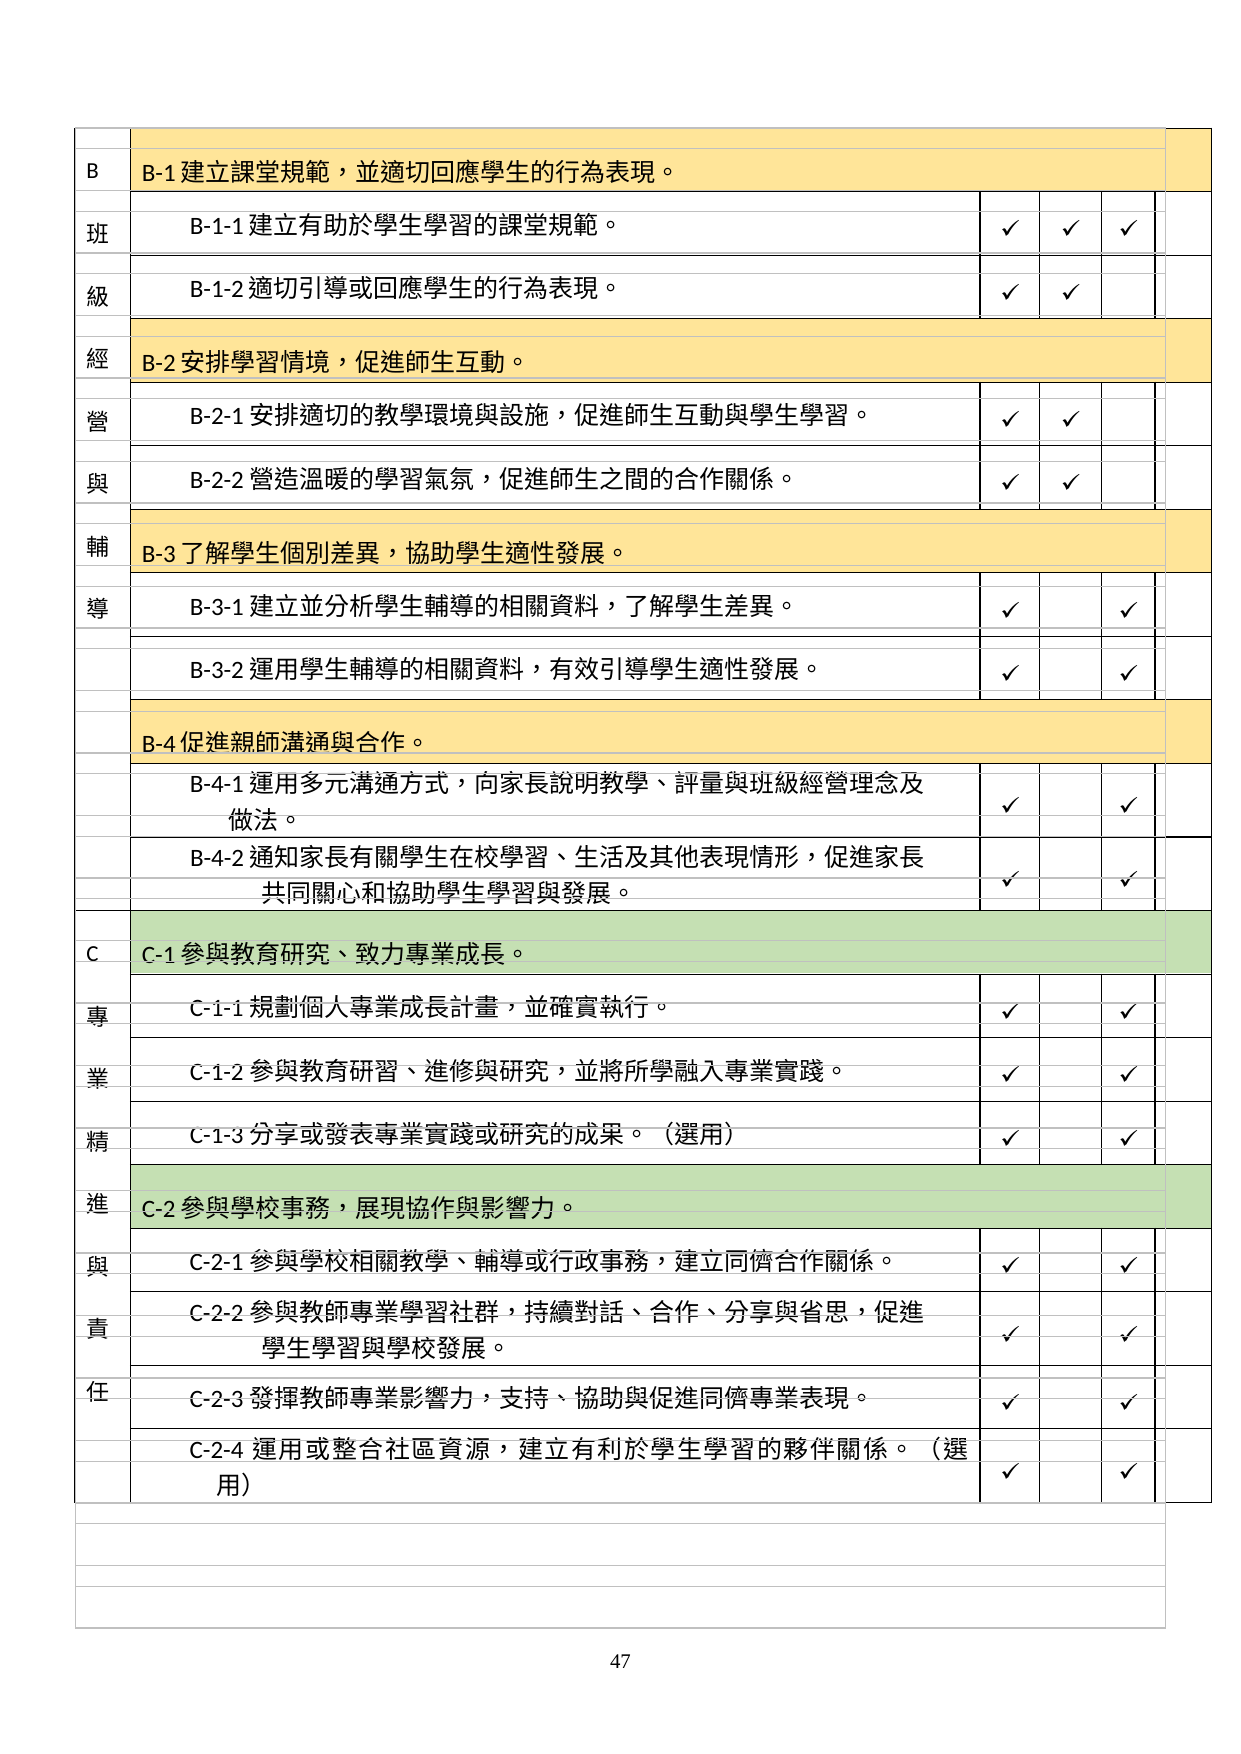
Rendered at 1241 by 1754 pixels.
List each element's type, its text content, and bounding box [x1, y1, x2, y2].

table_cell  [1102, 649, 1154, 690]
table_cell [1040, 649, 1101, 690]
table_cell [981, 975, 1039, 1002]
table_cell [981, 573, 1039, 586]
table_cell C-2參與學校事務，展現協作與影響力。 [1166, 1165, 1211, 1228]
table_cell [1040, 899, 1101, 910]
table_cell [1102, 1038, 1154, 1065]
table_cell [1040, 1316, 1101, 1336]
table_cell [981, 1441, 1039, 1461]
table_cell [1040, 1337, 1101, 1365]
table_cell [1166, 838, 1211, 910]
table_cell  [1102, 1366, 1154, 1377]
table_cell [76, 254, 130, 273]
table_cell C-1-2 參與教育研習、進修與研究，並將所學融入專業實踐。 [131, 1066, 979, 1086]
table_cell [1166, 256, 1211, 318]
table_cell C專業精進與責任 [76, 941, 130, 961]
table_cell B-1建立課堂規範，並適切回應學生的行為表現。 [131, 149, 1165, 190]
table_cell [1166, 975, 1211, 1037]
table_cell C-1-2 參與教育研習、進修與研究，並將所學融入專業實踐。 [131, 1038, 979, 1065]
table_cell  [1102, 1229, 1154, 1252]
table_cell [131, 629, 979, 636]
table_cell C-2參與學校事務，展現協作與影響力。 [131, 1191, 1165, 1211]
table_cell C專業精進與責任 [76, 1212, 130, 1252]
table_cell [1156, 1462, 1165, 1502]
table_cell [1040, 838, 1101, 877]
table_cell [1040, 446, 1101, 461]
table_cell  [1102, 774, 1154, 815]
table_cell  [981, 1366, 1039, 1377]
table_cell  [981, 1292, 1039, 1315]
table_cell  [981, 1399, 1039, 1428]
table_cell [1156, 629, 1165, 636]
table_cell  [981, 1254, 1039, 1273]
table_cell 經 [76, 337, 130, 377]
table_cell C-1參與教育研究、致力專業成長。 [131, 962, 1165, 973]
table_cell [1156, 649, 1165, 690]
table_cell [76, 316, 130, 336]
table_cell C專業精進與責任 [76, 1066, 130, 1086]
table_cell  [981, 649, 1039, 690]
table_cell [1040, 1066, 1101, 1086]
table_cell [1040, 383, 1101, 398]
table_cell [76, 899, 130, 910]
table_cell C-2-2 參與教師專業學習社群，持續對話、合作、分享與省思，促進 學生學習與學校發展。 [131, 1292, 979, 1315]
table_cell [1102, 1429, 1154, 1440]
table_cell 營 [76, 399, 130, 440]
table_cell [1166, 1102, 1211, 1164]
table_cell [1156, 1038, 1165, 1065]
table_cell  [981, 1316, 1039, 1336]
table_cell  [1102, 1292, 1154, 1315]
table_cell [1102, 192, 1154, 211]
table_cell [1102, 1024, 1154, 1037]
table_cell  [981, 816, 1039, 836]
table_cell B-2-2 營造溫暖的學習氣氛，促進師生之間的合作關係。 [131, 462, 979, 502]
table_cell [1156, 774, 1165, 815]
table_cell  [981, 1337, 1039, 1365]
table_cell [131, 1229, 979, 1252]
table_cell [1156, 816, 1165, 836]
table_cell [1040, 1004, 1101, 1023]
table_cell C-1-2 參與教育研習、進修與研究，並將所學融入專業實踐。 [131, 1087, 979, 1101]
table_cell [1040, 256, 1101, 273]
table_cell [1040, 1274, 1101, 1291]
table_cell C專業精進與責任 [76, 1087, 130, 1127]
table_cell  [981, 1129, 1039, 1148]
table_cell  [981, 399, 1039, 440]
table_cell [1156, 1316, 1165, 1336]
table_cell [131, 510, 1165, 523]
table_cell [1040, 1429, 1101, 1440]
table_cell [131, 754, 1165, 763]
table_cell [1102, 441, 1154, 445]
table_cell  [1102, 1004, 1154, 1023]
table_cell B-4-2 通知家長有關學生在校學習、生活及其他表現情形，促進家長 共同關心和協助學生學習與發展。 [131, 838, 979, 877]
table_cell [981, 446, 1039, 461]
table_cell [1040, 637, 1101, 648]
table_cell [1040, 1087, 1101, 1101]
table_cell [76, 837, 130, 877]
table_cell [1156, 1004, 1165, 1023]
table_cell [1166, 700, 1211, 763]
table_cell C專業精進與責任 [76, 1379, 130, 1398]
table_cell C-2-4 運用或整合社區資源，建立有利於學生學習的夥伴關係。（選 [131, 1441, 979, 1461]
table_cell [1102, 637, 1154, 648]
table_cell [981, 1087, 1039, 1101]
table_cell [76, 379, 130, 398]
table_cell [1040, 1149, 1101, 1164]
table_cell [1156, 1102, 1165, 1127]
table_cell [1156, 691, 1165, 699]
table_cell [1156, 192, 1165, 211]
table_cell [1156, 637, 1165, 648]
table_cell [1156, 1024, 1165, 1037]
table_cell [1102, 399, 1154, 440]
table_cell [1156, 1292, 1165, 1315]
table_cell 級 [76, 274, 130, 315]
table_cell  [1102, 1102, 1154, 1127]
table_cell  [1102, 879, 1154, 898]
table_cell [981, 1038, 1039, 1065]
table_cell [76, 629, 130, 648]
table_cell C-1參與教育研究、致力專業成長。 [131, 911, 1165, 940]
table_cell 班 [76, 212, 130, 252]
table_cell [981, 637, 1039, 648]
table_cell  [1102, 1066, 1154, 1086]
table_cell B-4-2 通知家長有關學生在校學習、生活及其他表現情形，促進家長 共同關心和協助學生學習與發展。 [131, 899, 979, 910]
table_cell  [981, 1004, 1039, 1023]
table_cell  [1102, 838, 1154, 877]
table_cell [1040, 1462, 1101, 1502]
table_cell [1166, 192, 1211, 254]
table_cell C-1-3 分享或發表專業實踐或研究的成果。（選用） [131, 1129, 979, 1148]
table_cell [131, 566, 1165, 572]
table_cell [1040, 1366, 1101, 1377]
table_cell [76, 504, 130, 523]
table_cell [131, 1274, 979, 1291]
table_cell B-4-2 通知家長有關學生在校學習、生活及其他表現情形，促進家長 共同關心和協助學生學習與發展。 [131, 879, 979, 898]
table_cell C-2參與學校事務，展現協作與影響力。 [131, 1165, 1165, 1190]
table_cell [76, 566, 130, 586]
table_cell  [1102, 1129, 1154, 1148]
table_cell C專業精進與責任 [76, 1004, 130, 1023]
table_cell [1156, 1274, 1165, 1291]
table_cell C-1參與教育研究、致力專業成長。 [1166, 911, 1211, 973]
table_cell [1166, 510, 1211, 572]
table_cell  [1040, 399, 1101, 440]
table_cell [981, 691, 1039, 699]
table_cell [131, 256, 979, 273]
table_cell C-2-2 參與教師專業學習社群，持續對話、合作、分享與省思，促進 學生學習與學校發展。 [131, 1316, 979, 1336]
table_cell [76, 754, 130, 773]
table_cell  [981, 1379, 1039, 1398]
table_cell  [981, 1066, 1039, 1086]
table_cell [1040, 441, 1101, 445]
table_cell 導 [76, 587, 130, 627]
table_cell [1156, 975, 1165, 1002]
table_cell [1040, 1102, 1101, 1127]
table_cell  [981, 838, 1039, 877]
table_cell  [1102, 1462, 1154, 1502]
table_cell [1102, 446, 1154, 461]
table_cell  [1102, 1399, 1154, 1428]
table_cell [1156, 1366, 1165, 1377]
table_cell C專業精進與責任 [76, 1274, 130, 1315]
table_cell C專業精進與責任 [76, 911, 130, 940]
table_cell [1040, 573, 1101, 586]
table_cell  [1102, 1149, 1154, 1164]
table_cell [1040, 691, 1101, 699]
table_cell [1040, 1254, 1101, 1273]
table_cell [1156, 1066, 1165, 1086]
table_cell [1166, 383, 1211, 445]
table_cell C專業精進與責任 [76, 1149, 130, 1190]
table_cell  [1102, 212, 1154, 252]
table_cell [1040, 764, 1101, 773]
table_cell  [1102, 1316, 1154, 1336]
table_cell [1166, 129, 1211, 191]
table_cell [1040, 1399, 1101, 1428]
table_cell [1166, 764, 1211, 836]
table_cell [1102, 256, 1154, 273]
table_cell [1166, 1292, 1211, 1365]
table_cell [1156, 1337, 1165, 1365]
table_cell C-2-1 參與學校相關教學、輔導或行政事務，建立同儕合作關係。 [131, 1254, 979, 1273]
table_cell [981, 1429, 1039, 1440]
table_cell B-2-1 安排適切的教學環境與設施，促進師生互動與學生學習。 [131, 399, 979, 440]
table_cell C專業精進與責任 [76, 1191, 130, 1211]
table_cell [1102, 1441, 1154, 1461]
table_cell [76, 879, 130, 898]
table_cell [1156, 462, 1165, 502]
table_cell C-1-1 規劃個人專業成長計畫，並確實執行。 [131, 1024, 979, 1037]
table_cell [131, 573, 979, 586]
table_cell [1156, 587, 1165, 627]
table_cell  [1102, 1379, 1154, 1398]
table_cell [76, 129, 130, 148]
table_cell [131, 1149, 979, 1164]
table_cell [131, 1102, 979, 1127]
table_cell  [1102, 1337, 1154, 1365]
table_cell B-1-1建立有助於學生學習的課堂規範。 [131, 212, 979, 252]
table_cell [981, 1024, 1039, 1037]
table_cell [1040, 1024, 1101, 1037]
table_cell [1156, 1254, 1165, 1273]
table_cell B-1-2適切引導或回應學生的行為表現。 [131, 274, 979, 315]
table_cell C專業精進與責任 [76, 1024, 130, 1065]
table_cell [1102, 1087, 1154, 1101]
table_cell  [981, 1102, 1039, 1127]
table_cell [1040, 1379, 1101, 1398]
table_cell [1040, 1229, 1101, 1252]
table_cell [1156, 274, 1165, 315]
table_cell  [981, 212, 1039, 252]
table_cell [1156, 446, 1165, 461]
table_cell [1156, 1429, 1165, 1440]
table_cell B-3了解學生個別差異，協助學生適性發展。 [131, 524, 1165, 565]
table_cell [981, 383, 1039, 398]
table_cell [1156, 256, 1165, 273]
table_cell [131, 192, 979, 211]
table_cell [131, 441, 979, 445]
table_cell [1102, 462, 1154, 502]
table_cell [1102, 504, 1154, 509]
table_cell [1166, 637, 1211, 699]
table_cell B-4促進親師溝通與合作。 [131, 712, 1165, 752]
table_cell  [1102, 899, 1154, 910]
table_cell [131, 383, 979, 398]
table_cell [981, 441, 1039, 445]
table_cell C-1-1 規劃個人專業成長計畫，並確實執行。 [131, 975, 979, 1002]
table_cell [1102, 691, 1154, 699]
table_cell [1040, 629, 1101, 636]
table_cell [1156, 383, 1165, 398]
table_cell C專業精進與責任 [76, 1441, 130, 1461]
table_cell C專業精進與責任 [76, 1129, 130, 1148]
table_cell  [981, 1229, 1039, 1252]
table_cell  [1040, 274, 1101, 315]
table_cell  [981, 587, 1039, 627]
table_cell [131, 129, 1165, 148]
table_cell [76, 816, 130, 836]
table_cell [131, 1429, 979, 1440]
table_cell [76, 712, 130, 752]
table_cell [131, 504, 979, 509]
table_cell C專業精進與責任 [76, 1316, 130, 1336]
table_cell [1166, 573, 1211, 636]
table_cell  [1040, 212, 1101, 252]
table_cell  [1040, 462, 1101, 502]
table_cell [131, 691, 979, 699]
table_cell [1156, 1129, 1165, 1148]
table_cell [1156, 504, 1165, 509]
table_cell [1040, 1038, 1101, 1065]
table_cell 輔 [76, 524, 130, 565]
table_cell [131, 319, 1165, 336]
table_cell [1040, 587, 1101, 627]
table_cell  [981, 274, 1039, 315]
table_cell [1102, 629, 1154, 636]
table_cell [131, 700, 1165, 711]
table_cell [1040, 774, 1101, 815]
table_cell [1156, 764, 1165, 773]
table_cell [981, 504, 1039, 509]
table_cell [131, 446, 979, 461]
table_cell C-1參與教育研究、致力專業成長。 [131, 941, 1165, 961]
table_cell [1102, 274, 1154, 315]
table_cell [1166, 319, 1211, 382]
table_cell [76, 191, 130, 211]
table_cell  [1102, 1254, 1154, 1273]
table_cell  [981, 774, 1039, 815]
table_cell  [1102, 764, 1154, 773]
table_cell [1102, 573, 1154, 586]
table_cell B-2安排學習情境，促進師生互動。 [131, 337, 1165, 377]
table_cell [1156, 1087, 1165, 1101]
table_cell [1102, 383, 1154, 398]
table_cell B [76, 149, 130, 190]
table_cell [1156, 399, 1165, 440]
table_cell C專業精進與責任 [76, 1399, 130, 1440]
table_cell [1040, 975, 1101, 1002]
table_cell C專業精進與責任 [76, 1462, 130, 1502]
table_cell C-2-3 發揮教師專業影響力，支持、協助與促進同儕專業表現。 [131, 1379, 979, 1398]
table_cell C-1-1 規劃個人專業成長計畫，並確實執行。 [131, 1004, 979, 1023]
table_cell  [981, 879, 1039, 898]
table_cell [1040, 192, 1101, 211]
table_cell [981, 192, 1039, 211]
table_cell B-3-1 建立並分析學生輔導的相關資料，了解學生差異。 [131, 587, 979, 627]
table_cell [1166, 1366, 1211, 1428]
table_cell [1156, 212, 1165, 252]
table_cell [76, 649, 130, 690]
table_cell  [981, 1274, 1039, 1291]
table_cell B-4-1 運用多元溝通方式，向家長說明教學、評量與班級經營理念及 做法。 [131, 764, 979, 773]
table_cell [76, 774, 130, 815]
table_cell [1166, 1038, 1211, 1101]
table_cell  [1102, 816, 1154, 836]
table_cell [1166, 1429, 1211, 1502]
table_cell B-4-1 運用多元溝通方式，向家長說明教學、評量與班級經營理念及 做法。 [131, 774, 979, 815]
table_cell 用） [131, 1462, 979, 1502]
table_cell C-2-3 發揮教師專業影響力，支持、協助與促進同儕專業表現。 [131, 1399, 979, 1428]
table_cell [1156, 838, 1165, 877]
table_cell [981, 629, 1039, 636]
table_cell [1156, 899, 1165, 910]
table_cell [981, 256, 1039, 273]
table_cell 與 [76, 462, 130, 502]
table_cell  [981, 1462, 1039, 1502]
table_cell [1156, 1399, 1165, 1428]
table_cell  [1102, 587, 1154, 627]
table_cell [1156, 1229, 1165, 1252]
table_cell [1040, 816, 1101, 836]
table_cell [1156, 1441, 1165, 1461]
table_cell C專業精進與責任 [76, 1337, 130, 1377]
table_cell [131, 637, 979, 648]
table_cell [1156, 1149, 1165, 1164]
table_cell [1040, 1129, 1101, 1148]
table_cell C-2-3 發揮教師專業影響力，支持、協助與促進同儕專業表現。 [131, 1366, 979, 1377]
table_cell [1156, 879, 1165, 898]
table_cell [76, 691, 130, 711]
table_cell  [1102, 1274, 1154, 1291]
table_cell [1040, 504, 1101, 509]
table_cell C專業精進與責任 [76, 1254, 130, 1273]
table_cell [1156, 1379, 1165, 1398]
table_cell C-2-2 參與教師專業學習社群，持續對話、合作、分享與省思，促進 學生學習與學校發展。 [131, 1337, 979, 1365]
table_cell [1156, 573, 1165, 586]
table_cell [1040, 1441, 1101, 1461]
table_cell  [981, 462, 1039, 502]
table_cell  [981, 899, 1039, 910]
table_cell  [981, 1149, 1039, 1164]
table_cell B-3-2 運用學生輔導的相關資料，有效引導學生適性發展。 [131, 649, 979, 690]
table_cell [1166, 1229, 1211, 1291]
table_cell [1102, 975, 1154, 1002]
table_cell B-4-1 運用多元溝通方式，向家長說明教學、評量與班級經營理念及 做法。 [131, 816, 979, 836]
table_cell [76, 441, 130, 461]
table_cell [1040, 1292, 1101, 1315]
table_cell C專業精進與責任 [76, 962, 130, 1002]
table_cell [1040, 879, 1101, 898]
table_cell [1166, 446, 1211, 509]
table_cell  [981, 764, 1039, 773]
table_cell C-2參與學校事務，展現協作與影響力。 [131, 1212, 1165, 1228]
